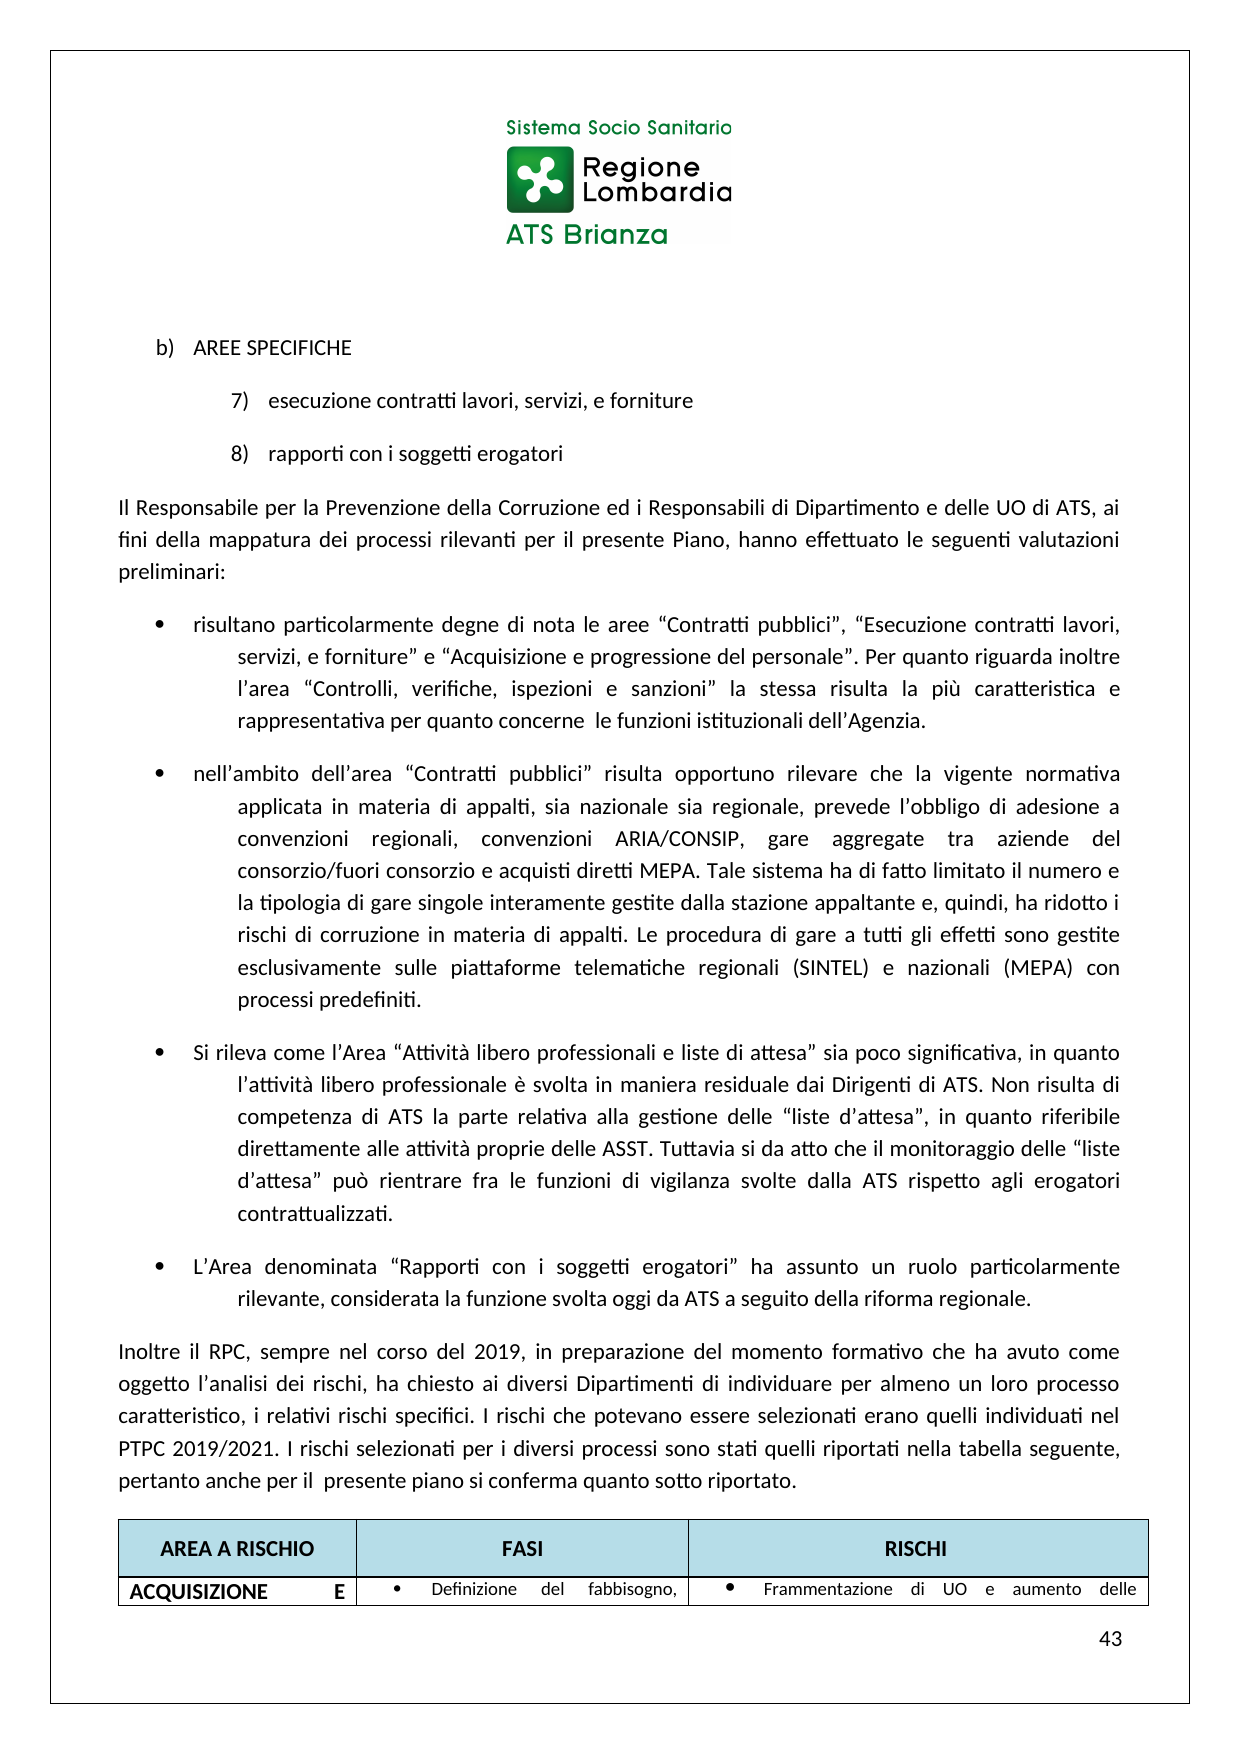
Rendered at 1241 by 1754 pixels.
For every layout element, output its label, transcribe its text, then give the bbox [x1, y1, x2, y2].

text Il Responsabile per la Prevenzione della Corruzione ed i Responsabili di Dipartimento e delle UO di ATS, ai fini della mappatura dei processi rilevanti per il presente Piano, hanno effettuato le seguenti valutazioni preliminari: [118, 493, 1122, 585]
table_header AREA A RISCHIO [119, 1520, 356, 1576]
table_cell Definizione del fabbisogno, [357, 1578, 688, 1605]
table_cell ACQUISIZIONE E [119, 1578, 356, 1605]
list risultano particolarmente degne di nota le aree “Contratti pubblici”, “Esecuzione contratti lavori, servizi, e forniture” e “Acquisizione e progressione del personale”. Per quanto riguarda inoltre l’area “Controlli, verifiche, ispezioni e sanzioni” la stessa risulta la più caratteristica e rappresentativa per quanto concerne le funzioni istituzionali dell’Agenzia. [156, 610, 1122, 734]
table_header FASI [357, 1520, 688, 1576]
list nell’ambito dell’area “Contratti pubblici” risulta opportuno rilevare che la vigente normativa applicata in materia di appalti, sia nazionale sia regionale, prevede l’obbligo di adesione a convenzioni regionali, convenzioni ARIA/CONSIP, gare aggregate tra aziende del consorzio/fuori consorzio e acquisti diretti MEPA. Tale sistema ha di fatto limitato il numero e la tipologia di gare singole interamente gestite dalla stazione appaltante e, quindi, ha ridotto i rischi di corruzione in materia di appalti. Le procedura di gare a tutti gli effetti sono gestite esclusivamente sulle piattaforme telematiche regionali (SINTEL) e nazionali (MEPA) con processi predefiniti. [156, 759, 1122, 1013]
text Inoltre il RPC, sempre nel corso del 2019, in preparazione del momento formativo che ha avuto come oggetto l’analisi dei rischi, ha chiesto ai diversi Dipartimenti di individuare per almeno un loro processo caratteristico, i relativi rischi specifici. I rischi che potevano essere selezionati erano quelli individuati nel PTPC 2019/2021. I rischi selezionati per i diversi processi sono stati quelli riportati nella tabella seguente, pertanto anche per il presente piano si conferma quanto sotto riportato. [118, 1337, 1122, 1494]
list esecuzione contratti lavori, servizi, e forniture [231, 387, 1122, 414]
list AREE SPECIFICHE [156, 333, 1122, 362]
list L’Area denominata “Rapporti con i soggetti erogatori” ha assunto un ruolo particolarmente rilevante, considerata la funzione svolta oggi da ATS a seguito della riforma regionale. [156, 1252, 1122, 1312]
list rapporti con i soggetti erogatori [231, 439, 1122, 468]
table_header RISCHI [689, 1520, 1148, 1576]
list Si rileva come l’Area “Attività libero professionali e liste di attesa” sia poco significativa, in quanto l’attività libero professionale è svolta in maniera residuale dai Dirigenti di ATS. Non risulta di competenza di ATS la parte relativa alla gestione delle “liste d’attesa”, in quanto riferibile direttamente alle attività proprie delle ASST. Tuttavia si da atto che il monitoraggio delle “liste d’attesa” può rientrare fra le funzioni di vigilanza svolte dalla ATS rispetto agli erogatori contrattualizzati. [156, 1038, 1122, 1227]
